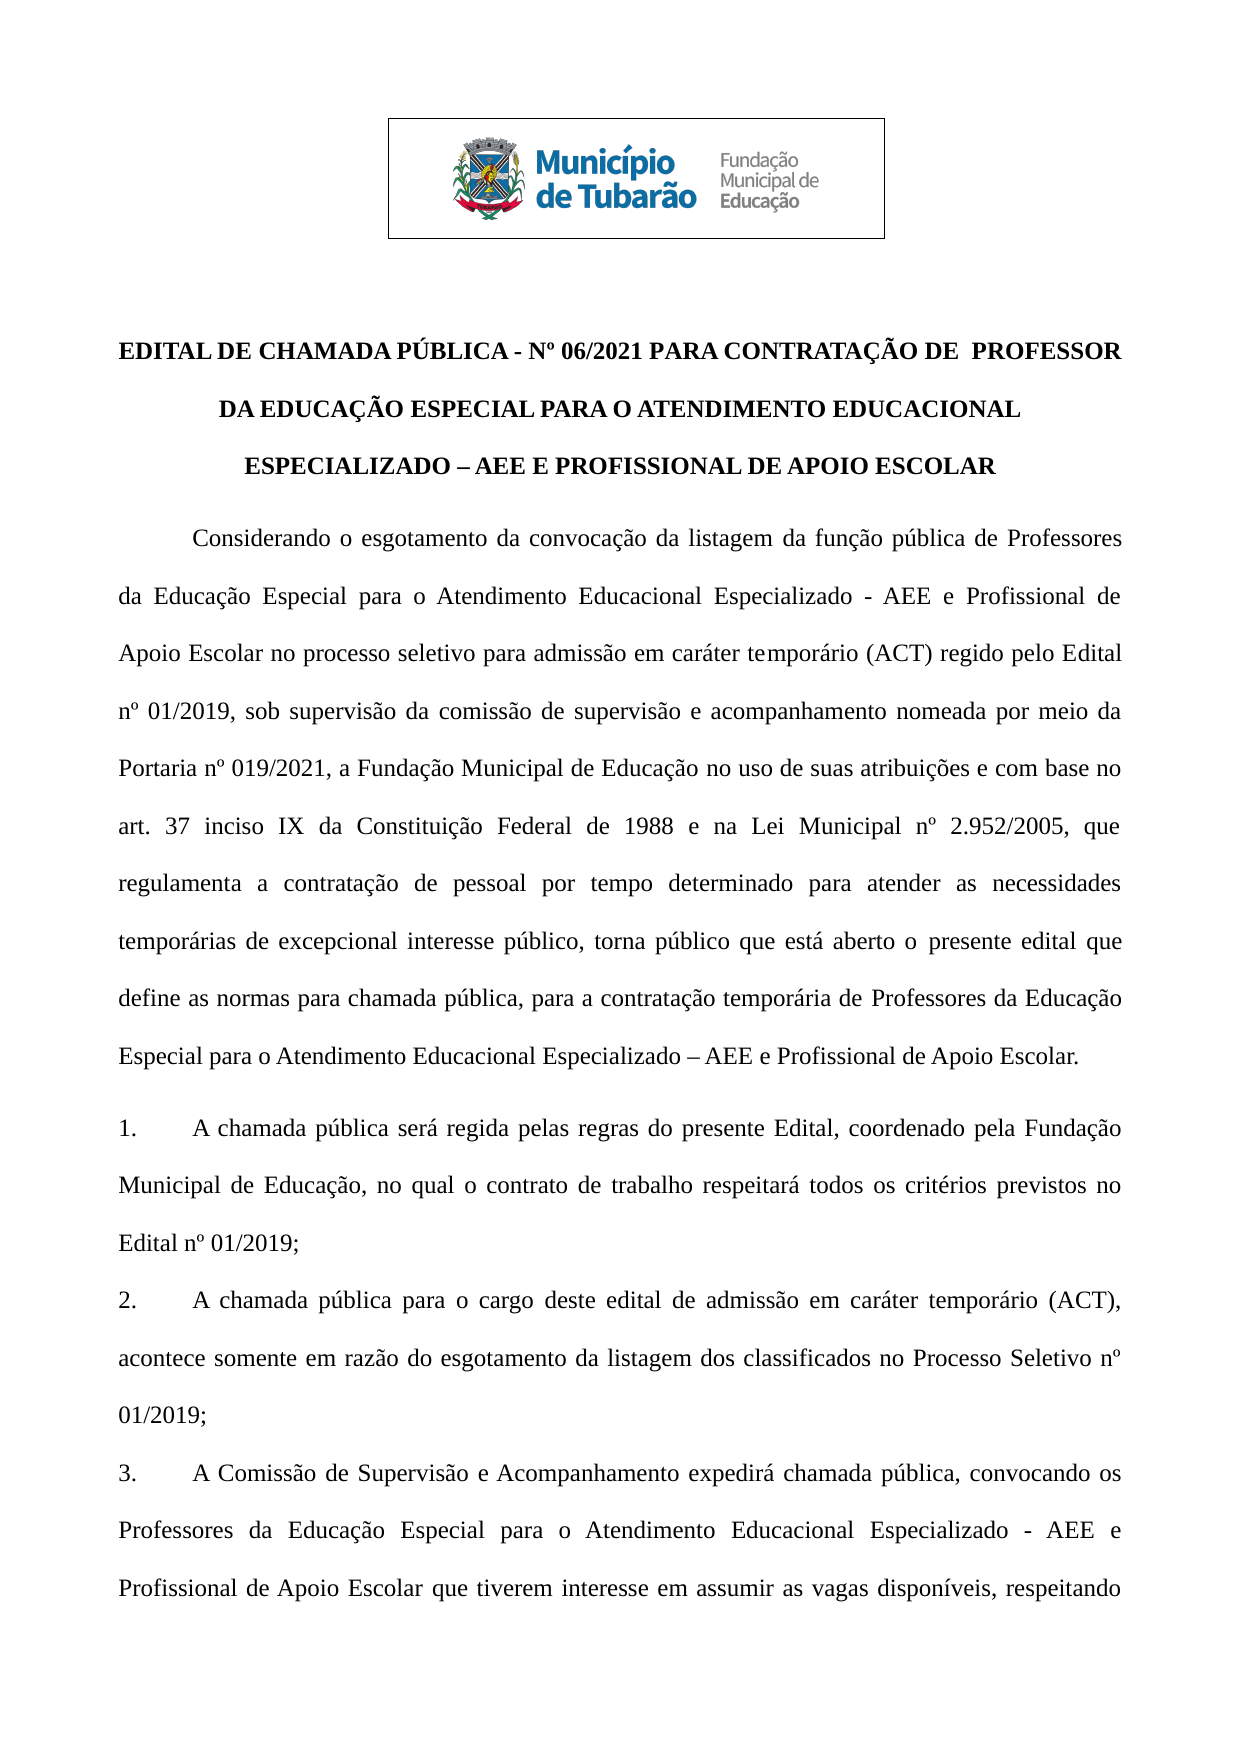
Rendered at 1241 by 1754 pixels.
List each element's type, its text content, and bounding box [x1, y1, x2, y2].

text Considerando o esgotamento da convocação da listagem da função pública de Professores da Educação Especial para o Atendimento Educacional Especializado - AEE e Profissional de Apoio Escolar no processo seletivo para admissão em caráter temporário (ACT) regido pelo Edital nº 01/2019, sob supervisão da comissão de supervisão e acompanhamento nomeada por meio da Portaria nº 019/2021, a Fundação Municipal de Educação no uso de suas atribuições e com base no art. 37 inciso IX da Constituição Federal de 1988 e na Lei Municipal nº 2.952/2005, que regulamenta a contratação de pessoal por tempo determinado para atender as necessidades temporárias de excepcional interesse público, torna público que está aberto o presente edital que define as normas para chamada pública, para a contratação temporária de Professores da Educação Especial para o Atendimento Educacional Especializado – AEE e Profissional de Apoio Escolar. [118, 523, 1122, 1069]
list A chamada pública será regida pelas regras do presente Edital, coordenado pela Fundação Municipal de Educação, no qual o contrato de trabalho respeitará todos os critérios previstos no Edital nº 01/2019; [118, 1113, 1122, 1257]
picture [389, 119, 884, 238]
list A chamada pública para o cargo deste edital de admissão em caráter temporário (ACT), acontece somente em razão do esgotamento da listagem dos classificados no Processo Seletivo nº 01/2019; [118, 1285, 1122, 1429]
list A Comissão de Supervisão e Acompanhamento expedirá chamada pública, convocando os Professores da Educação Especial para o Atendimento Educacional Especializado - AEE e Profissional de Apoio Escolar que tiverem interesse em assumir as vagas disponíveis, respeitando [118, 1458, 1122, 1602]
text EDITAL DE CHAMADA PÚBLICA - Nº 06/2021 PARA CONTRATAÇÃO DE PROFESSOR DA EDUCAÇÃO ESPECIAL PARA O ATENDIMENTO EDUCACIONAL ESPECIALIZADO – AEE E PROFISSIONAL DE APOIO ESCOLAR [118, 336, 1122, 480]
